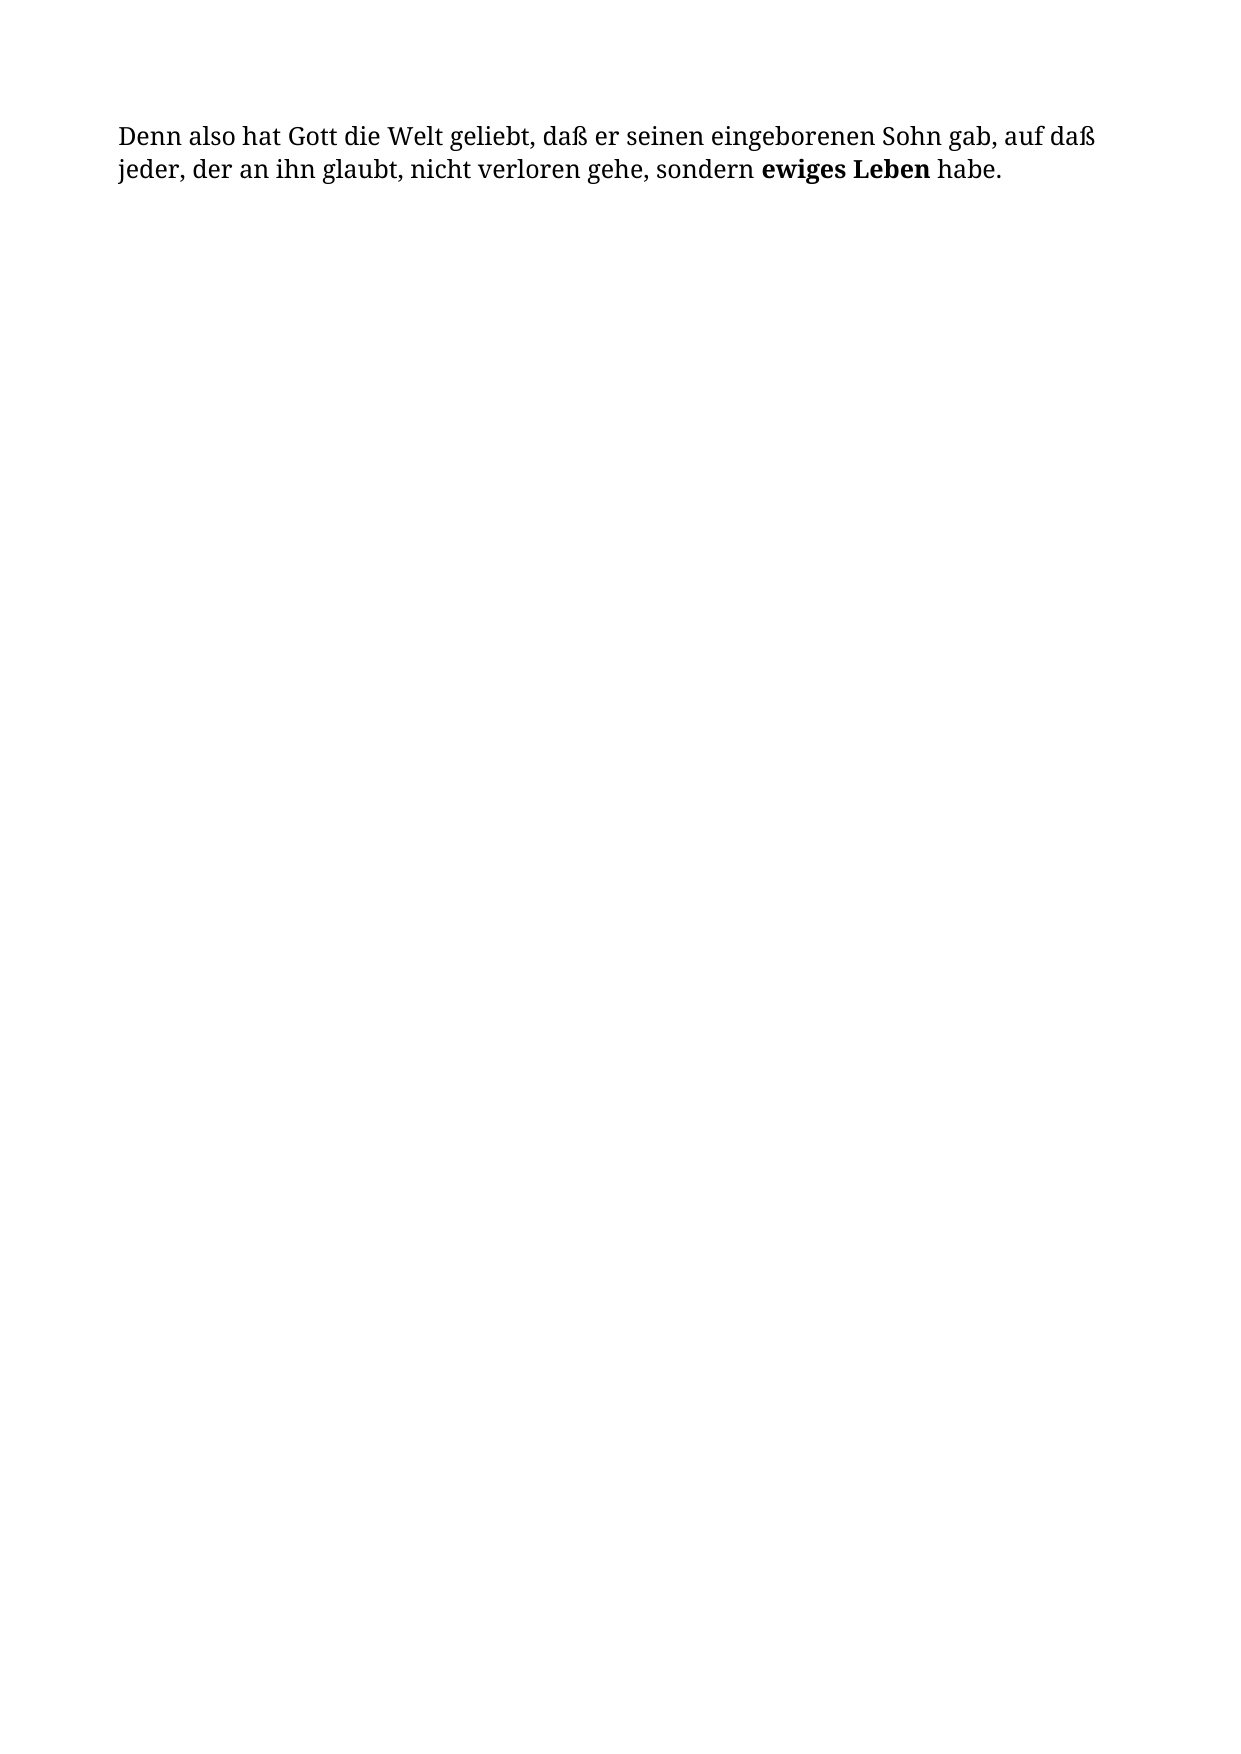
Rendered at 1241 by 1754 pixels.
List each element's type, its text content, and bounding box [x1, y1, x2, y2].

text Denn also hat Gott die Welt geliebt, daß er seinen eingeborenen Sohn gab, auf daß jeder, der an ihn glaubt, nicht verloren gehe, sondern ewiges Leben habe. [118, 118, 1122, 186]
